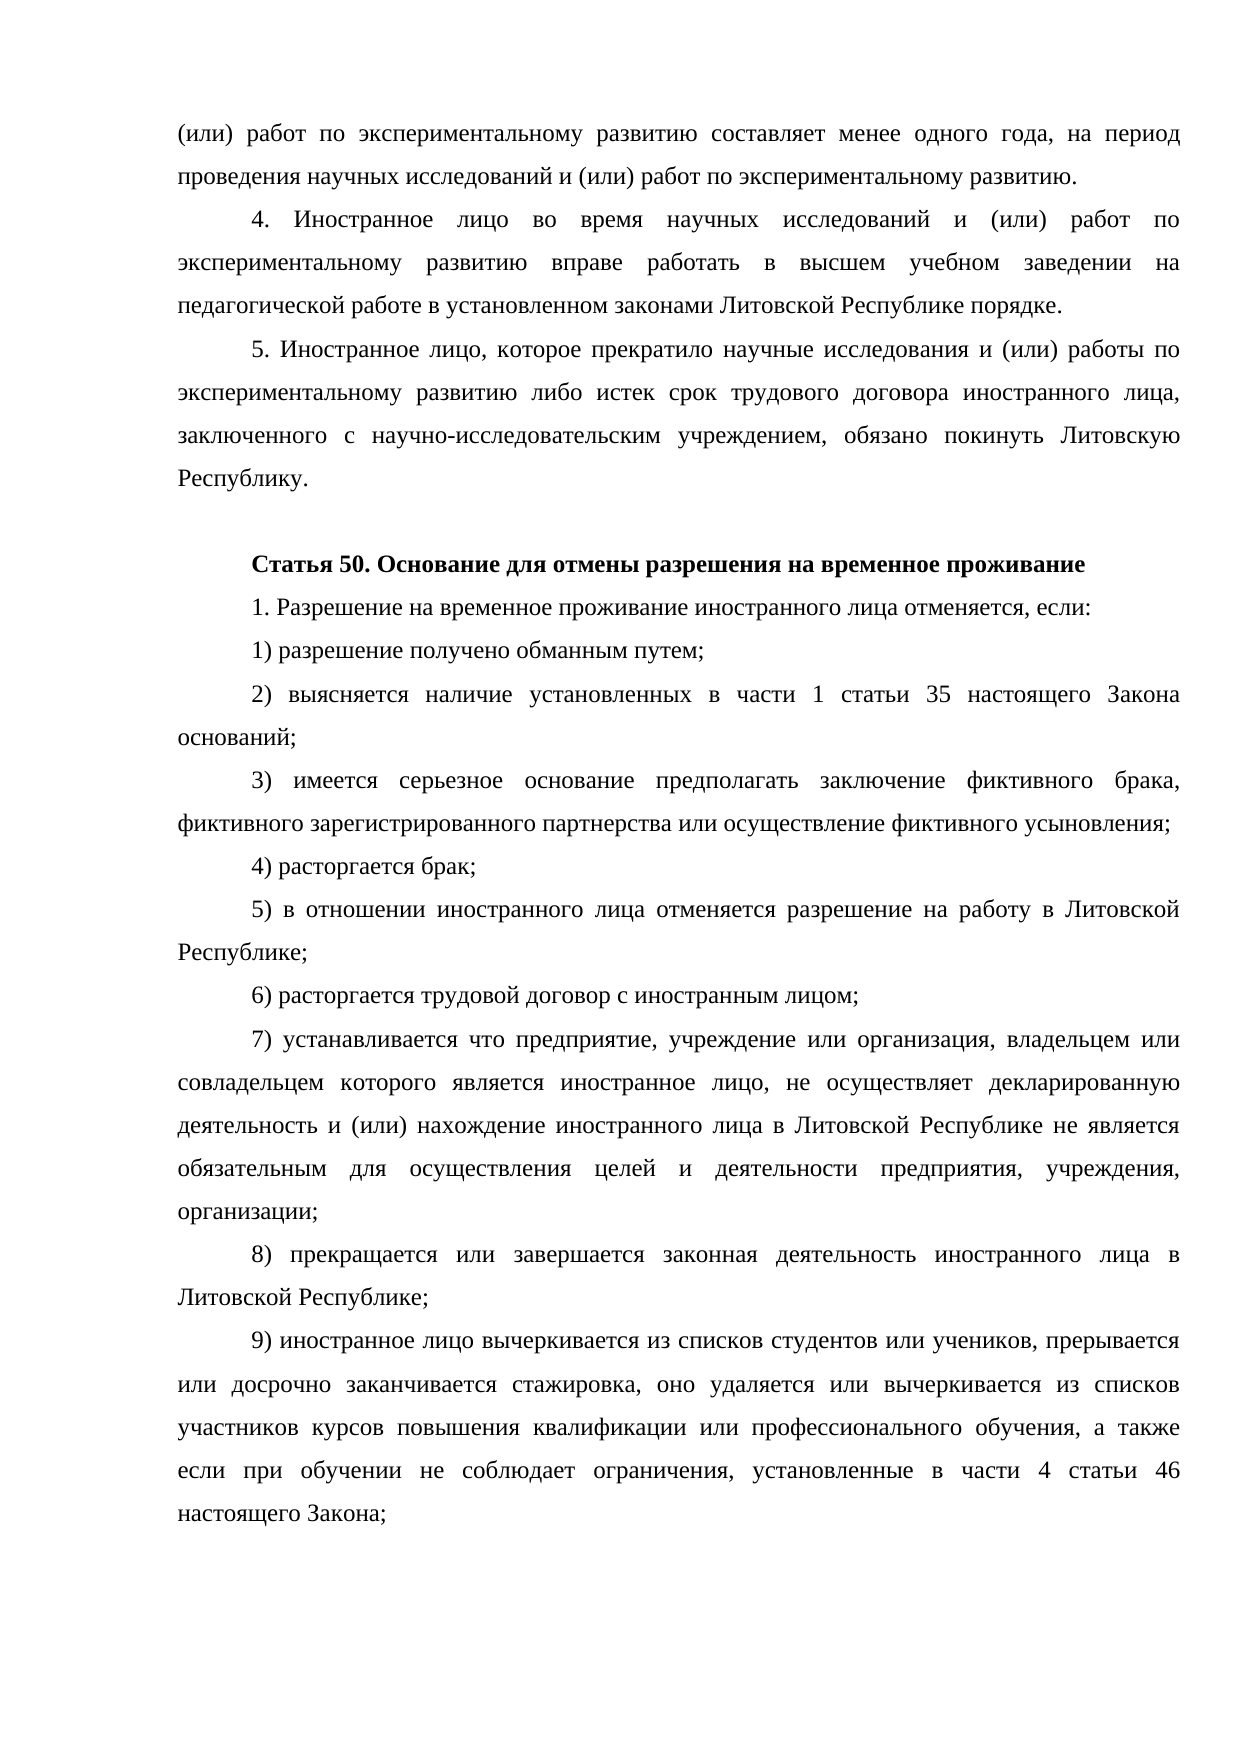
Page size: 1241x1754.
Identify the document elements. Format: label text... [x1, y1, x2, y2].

text 6) расторгается трудовой договор с иностранным лицом; [177, 981, 1181, 1009]
text 5. Иностранное лицо, которое прекратило научные исследования и (или) работы по экспериментальному развитию либо истек срок трудового договора иностранного лица, заключенного с научно-исследовательским учреждением, обязано покинуть Литовскую Республику. [177, 334, 1181, 492]
text Статья 50. Основание для отмены разрешения на временное проживание [177, 549, 1181, 578]
text 1. Разрешение на временное проживание иностранного лица отменяется, если: [177, 592, 1181, 621]
text 9) иностранное лицо вычеркивается из списков студентов или учеников, прерывается или досрочно заканчивается стажировка, оно удаляется или вычеркивается из списков участников курсов повышения квалификации или профессионального обучения, а также если при обучении не соблюдает ограничения, установленные в части 4 статьи 46 настоящего Закона; [177, 1326, 1181, 1527]
text 4. Иностранное лицо во время научных исследований и (или) работ по экспериментальному развитию вправе работать в высшем учебном заведении на педагогической работе в установленном законами Литовской Республике порядке. [177, 204, 1181, 319]
text 2) выясняется наличие установленных в части 1 статьи 35 настоящего Закона оснований; [177, 679, 1181, 751]
text 5) в отношении иностранного лица отменяется разрешение на работу в Литовской Республике; [177, 894, 1181, 966]
text 7) устанавливается что предприятие, учреждение или организация, владельцем или совладельцем которого является иностранное лицо, не осуществляет декларированную деятельность и (или) нахождение иностранного лица в Литовской Республике не является обязательным для осуществления целей и деятельности предприятия, учреждения, организации; [177, 1024, 1181, 1225]
text (или) работ по экспериментальному развитию составляет менее одного года, на период проведения научных исследований и (или) работ по экспериментальному развитию. [177, 118, 1181, 190]
text 3) имеется серьезное основание предполагать заключение фиктивного брака, фиктивного зарегистрированного партнерства или осуществление фиктивного усыновления; [177, 765, 1181, 837]
text 1) разрешение получено обманным путем; [177, 636, 1181, 664]
text 4) расторгается брак; [177, 851, 1181, 880]
text 8) прекращается или завершается законная деятельность иностранного лица в Литовской Республике; [177, 1239, 1181, 1311]
